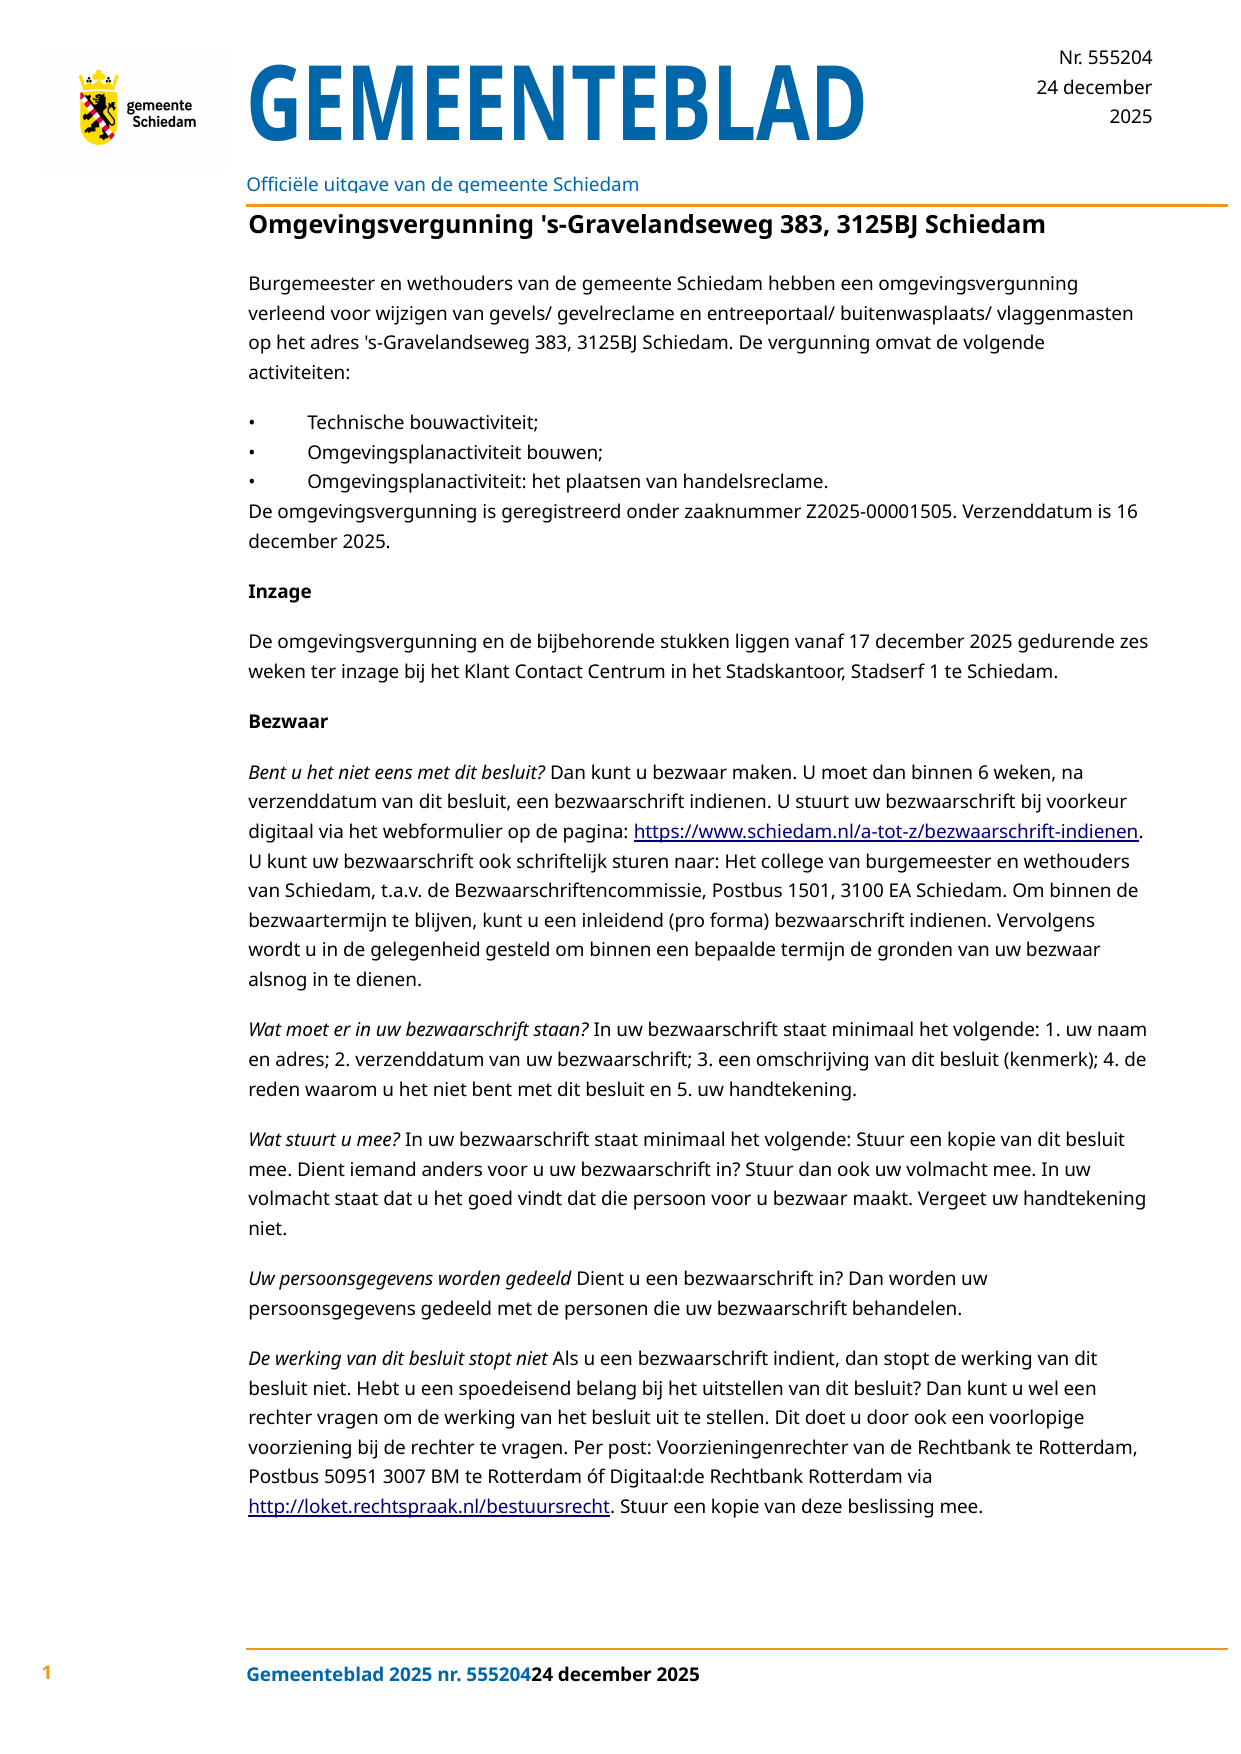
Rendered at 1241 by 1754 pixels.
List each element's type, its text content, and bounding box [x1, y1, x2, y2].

picture [41, 47, 231, 172]
text Wat stuurt u mee? In uw bezwaarschrift staat minimaal het volgende: Stuur een kopie van dit besluit mee. Dient iemand anders voor u uw bezwaarschrift in? Stuur dan ook uw volmacht mee. In uw volmacht staat dat u het goed vindt dat die persoon voor u bezwaar maakt. Vergeet uw handtekening niet. [248, 1126, 1152, 1241]
list Omgevingsplanactiviteit: het plaatsen van handelsreclame. [248, 469, 1152, 494]
text Wat moet er in uw bezwaarschrift staan? In uw bezwaarschrift staat minimaal het volgende: 1. uw naam en adres; 2. verzenddatum van uw bezwaarschrift; 3. een omschrijving van dit besluit (kenmerk); 4. de reden waarom u het niet bent met dit besluit en 5. uw handtekening. [248, 1017, 1152, 1101]
list Technische bouwactiviteit; [248, 409, 1152, 435]
text Omgevingsvergunning 's-Gravelandseweg 383, 3125BJ Schiedam [248, 207, 1152, 241]
text Inzage [248, 578, 1152, 604]
text Bezwaar [248, 709, 1152, 734]
list Omgevingsplanactiviteit bouwen; [248, 439, 1152, 465]
text De omgevingsvergunning en de bijbehorende stukken liggen vanaf 17 december 2025 gedurende zes weken ter inzage bij het Klant Contact Centrum in het Stadskantoor, Stadserf 1 te Schiedam. [248, 629, 1152, 684]
text De werking van dit besluit stopt niet Als u een bezwaarschrift indient, dan stopt de werking van dit besluit niet. Hebt u een spoedeisend belang bij het uitstellen van dit besluit? Dan kunt u wel een rechter vragen om de werking van het besluit uit te stellen. Dit doet u door ook een voorlopige voorziening bij de rechter te vragen. Per post: Voorzieningenrechter van de Rechtbank te Rotterdam, Postbus 50951 3007 BM te Rotterdam óf Digitaal:de Rechtbank Rotterdam via http://loket.rechtspraak.nl/bestuursrecht. Stuur een kopie van deze beslissing mee. [248, 1345, 1152, 1519]
text Bent u het niet eens met dit besluit? Dan kunt u bezwaar maken. U moet dan binnen 6 weken, na verzenddatum van dit besluit, een bezwaarschrift indienen. U stuurt uw bezwaarschrift bij voorkeur digitaal via het webformulier op de pagina: https://www.schiedam.nl/a-tot-z/bezwaarschrift-indienen. U kunt uw bezwaarschrift ook schriftelijk sturen naar: Het college van burgemeester en wethouders van Schiedam, t.a.v. de Bezwaarschriftencommissie, Postbus 1501, 3100 EA Schiedam. Om binnen de bezwaartermijn te blijven, kunt u een inleidend (pro forma) bezwaarschrift indienen. Vervolgens wordt u in de gelegenheid gesteld om binnen een bepaalde termijn de gronden van uw bezwaar alsnog in te dienen. [248, 759, 1152, 992]
text Burgemeester en wethouders van de gemeente Schiedam hebben een omgevingsvergunning verleend voor wijzigen van gevels/ gevelreclame en entreeportaal/ buitenwasplaats/ vlaggenmasten op het adres 's-Gravelandseweg 383, 3125BJ Schiedam. De vergunning omvat de volgende activiteiten: [248, 270, 1152, 385]
text De omgevingsvergunning is geregistreerd onder zaaknummer Z2025-00001505. Verzenddatum is 16 december 2025. [248, 498, 1152, 553]
text Uw persoonsgegevens worden gedeeld Dient u een bezwaarschrift in? Dan worden uw persoonsgegevens gedeeld met de personen die uw bezwaarschrift behandelen. [248, 1265, 1152, 1321]
